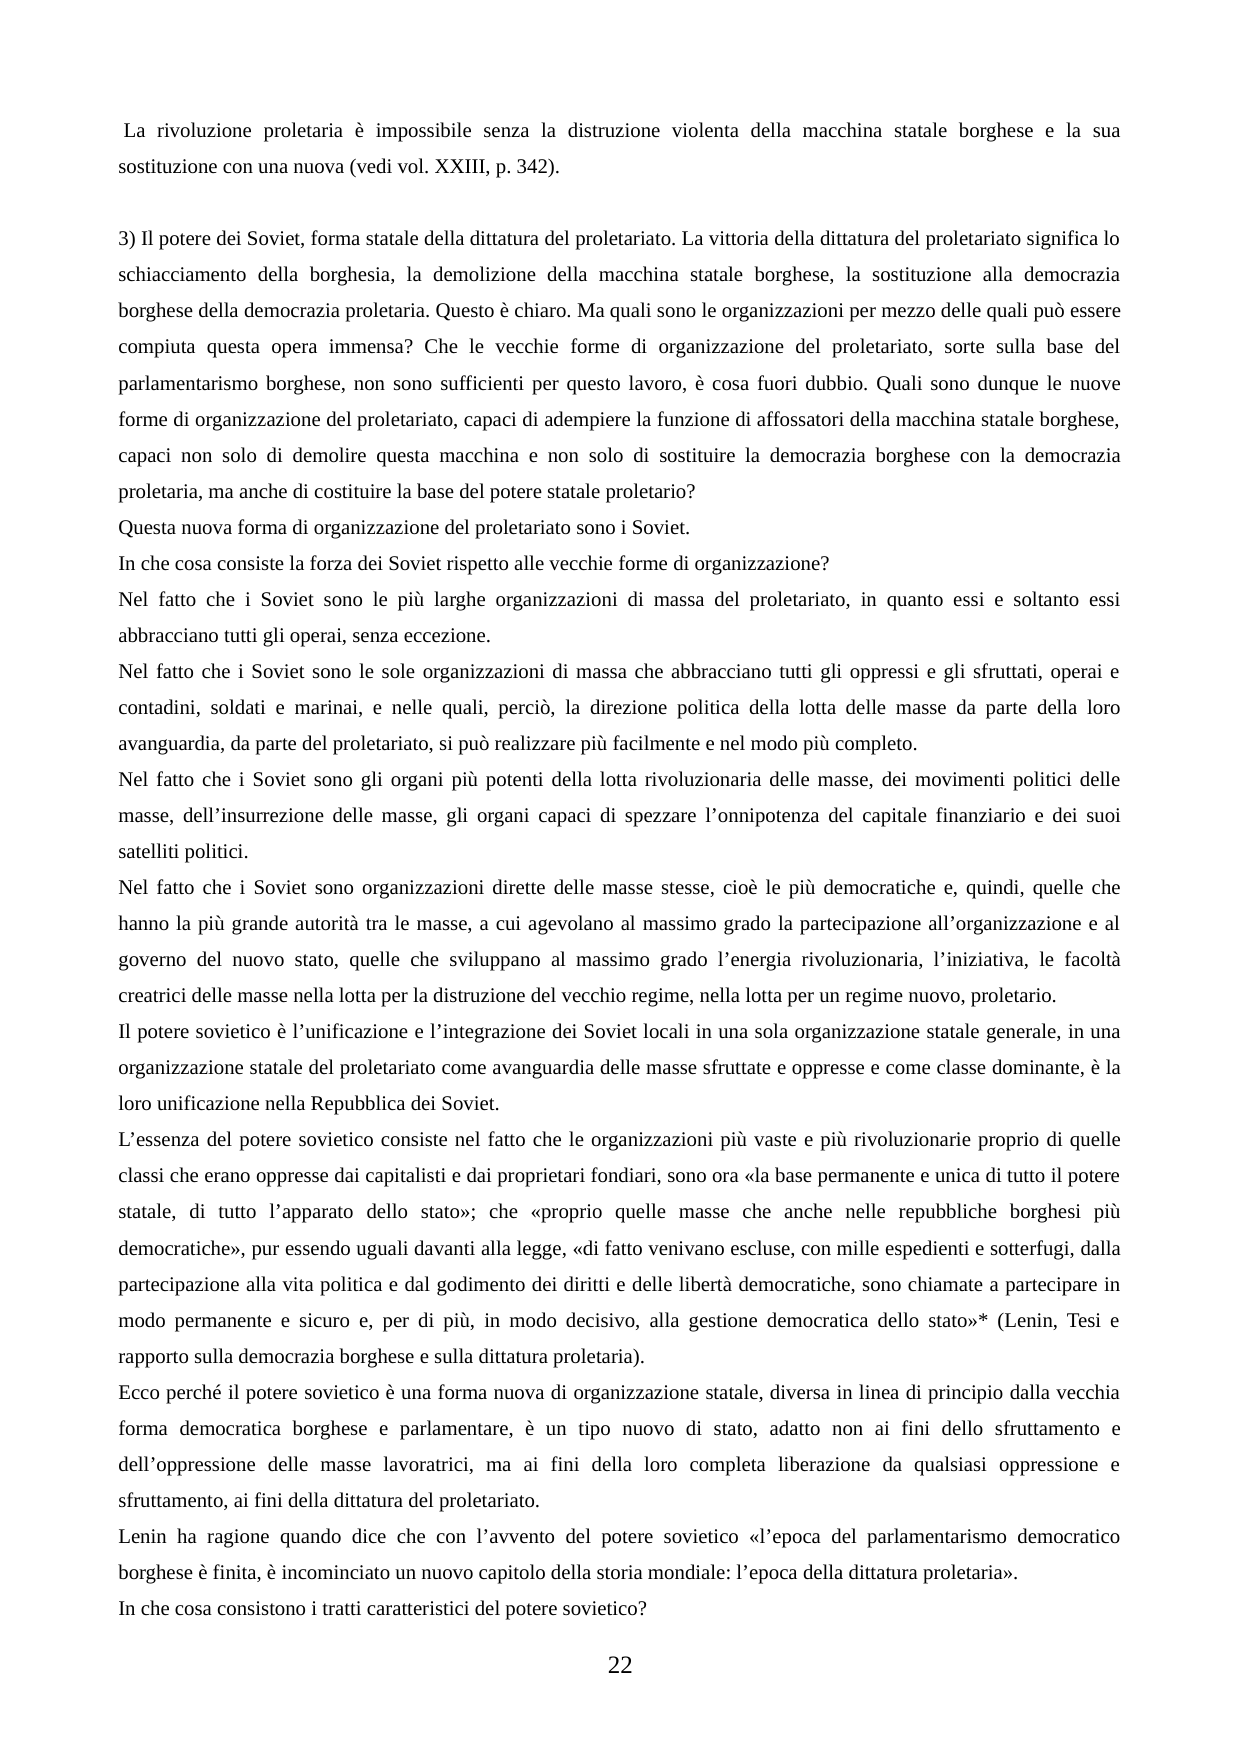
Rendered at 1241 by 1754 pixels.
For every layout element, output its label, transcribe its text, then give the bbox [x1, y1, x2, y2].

text Nel fatto che i Soviet sono organizzazioni dirette delle masse stesse, cioè le più democratiche e, quindi, quelle che hanno la più grande autorità tra le masse, a cui agevolano al massimo grado la partecipazione all’organizzazione e al governo del nuovo stato, quelle che sviluppano al massimo grado l’energia rivoluzionaria, l’iniziativa, le facoltà creatrici delle masse nella lotta per la distruzione del vecchio regime, nella lotta per un regime nuovo, proletario. [118, 875, 1122, 1007]
text 3) Il potere dei Soviet, forma statale della dittatura del proletariato. La vittoria della dittatura del proletariato significa lo schiacciamento della borghesia, la demolizione della macchina statale borghese, la sostituzione alla democrazia borghese della democrazia proletaria. Questo è chiaro. Ma quali sono le organizzazioni per mezzo delle quali può essere compiuta questa opera immensa? Che le vecchie forme di organizzazione del proletariato, sorte sulla base del parlamentarismo borghese, non sono sufficienti per questo lavoro, è cosa fuori dubbio. Quali sono dunque le nuove forme di organizzazione del proletariato, capaci di adempiere la funzione di affossatori della macchina statale borghese, capaci non solo di demolire questa macchina e non solo di sostituire la democrazia borghese con la democrazia proletaria, ma anche di costituire la base del potere statale proletario? [118, 226, 1122, 503]
text L’essenza del potere sovietico consiste nel fatto che le organizzazioni più vaste e più rivoluzionarie proprio di quelle classi che erano oppresse dai capitalisti e dai proprietari fondiari, sono ora «la base permanente e unica di tutto il potere statale, di tutto l’apparato dello stato»; che «proprio quelle masse che anche nelle repubbliche borghesi più democratiche», pur essendo uguali davanti alla legge, «di fatto venivano escluse, con mille espedienti e sotterfugi, dalla partecipazione alla vita politica e dal godimento dei diritti e delle libertà democratiche, sono chiamate a partecipare in modo permanente e sicuro e, per di più, in modo decisivo, alla gestione democratica dello stato»* (Lenin, Tesi e rapporto sulla democrazia borghese e sulla dittatura proletaria). [118, 1127, 1122, 1368]
text Il potere sovietico è l’unificazione e l’integrazione dei Soviet locali in una sola organizzazione statale generale, in una organizzazione statale del proletariato come avanguardia delle masse sfruttate e oppresse e come classe dominante, è la loro unificazione nella Repubblica dei Soviet. [118, 1019, 1122, 1115]
text Nel fatto che i Soviet sono le più larghe organizzazioni di massa del proletariato, in quanto essi e soltanto essi abbracciano tutti gli operai, senza eccezione. [118, 587, 1122, 647]
text In che cosa consistono i tratti caratteristici del potere sovietico? [118, 1596, 1122, 1620]
text Ecco perché il potere sovietico è una forma nuova di organizzazione statale, diversa in linea di principio dalla vecchia forma democratica borghese e parlamentare, è un tipo nuovo di stato, adatto non ai fini dello sfruttamento e dell’oppressione delle masse lavoratrici, ma ai fini della loro completa liberazione da qualsiasi oppressione e sfruttamento, ai fini della dittatura del proletariato. [118, 1379, 1122, 1512]
text Nel fatto che i Soviet sono gli organi più potenti della lotta rivoluzionaria delle masse, dei movimenti politici delle masse, dell’insurrezione delle masse, gli organi capaci di spezzare l’onnipotenza del capitale finanziario e dei suoi satelliti politici. [118, 767, 1122, 863]
text Lenin ha ragione quando dice che con l’avvento del potere sovietico «l’epoca del parlamentarismo democratico borghese è finita, è incominciato un nuovo capitolo della storia mondiale: l’epoca della dittatura proletaria». [118, 1524, 1122, 1584]
text Questa nuova forma di organizzazione del proletariato sono i Soviet. [118, 514, 1122, 539]
text La rivoluzione proletaria è impossibile senza la distruzione violenta della macchina statale borghese e la sua sostituzione con una nuova (vedi vol. XXIII, p. 342). [118, 118, 1122, 178]
text In che cosa consiste la forza dei Soviet rispetto alle vecchie forme di organizzazione? [118, 551, 1122, 575]
text Nel fatto che i Soviet sono le sole organizzazioni di massa che abbracciano tutti gli oppressi e gli sfruttati, operai e contadini, soldati e marinai, e nelle quali, perciò, la direzione politica della lotta delle masse da parte della loro avanguardia, da parte del proletariato, si può realizzare più facilmente e nel modo più completo. [118, 659, 1122, 755]
